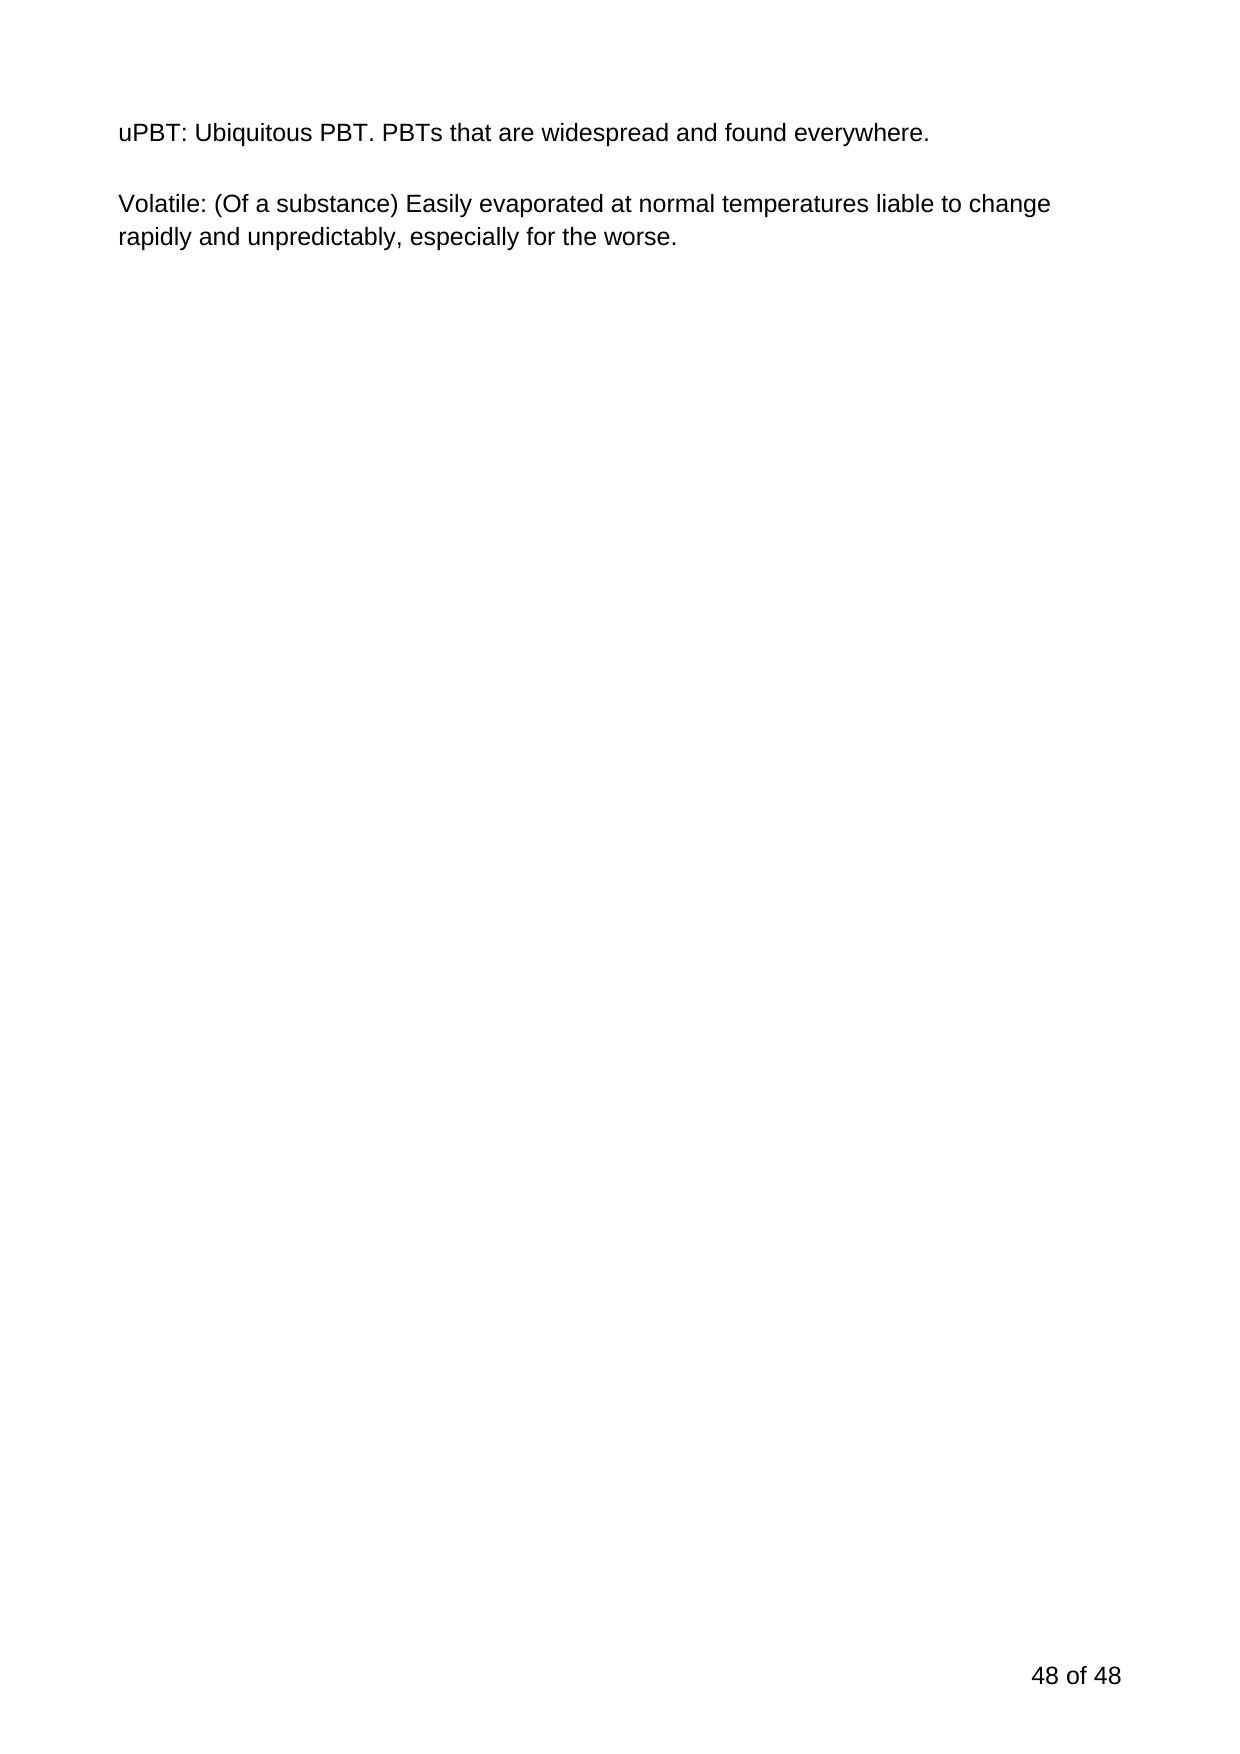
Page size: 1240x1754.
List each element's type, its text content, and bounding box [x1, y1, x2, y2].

text Volatile: (Of a substance) Easily evaporated at normal temperatures liable to change rapidly and unpredictably, especially for the worse. [118, 189, 1121, 250]
text uPBT: Ubiquitous PBT. PBTs that are widespread and found everywhere. [118, 118, 1121, 147]
